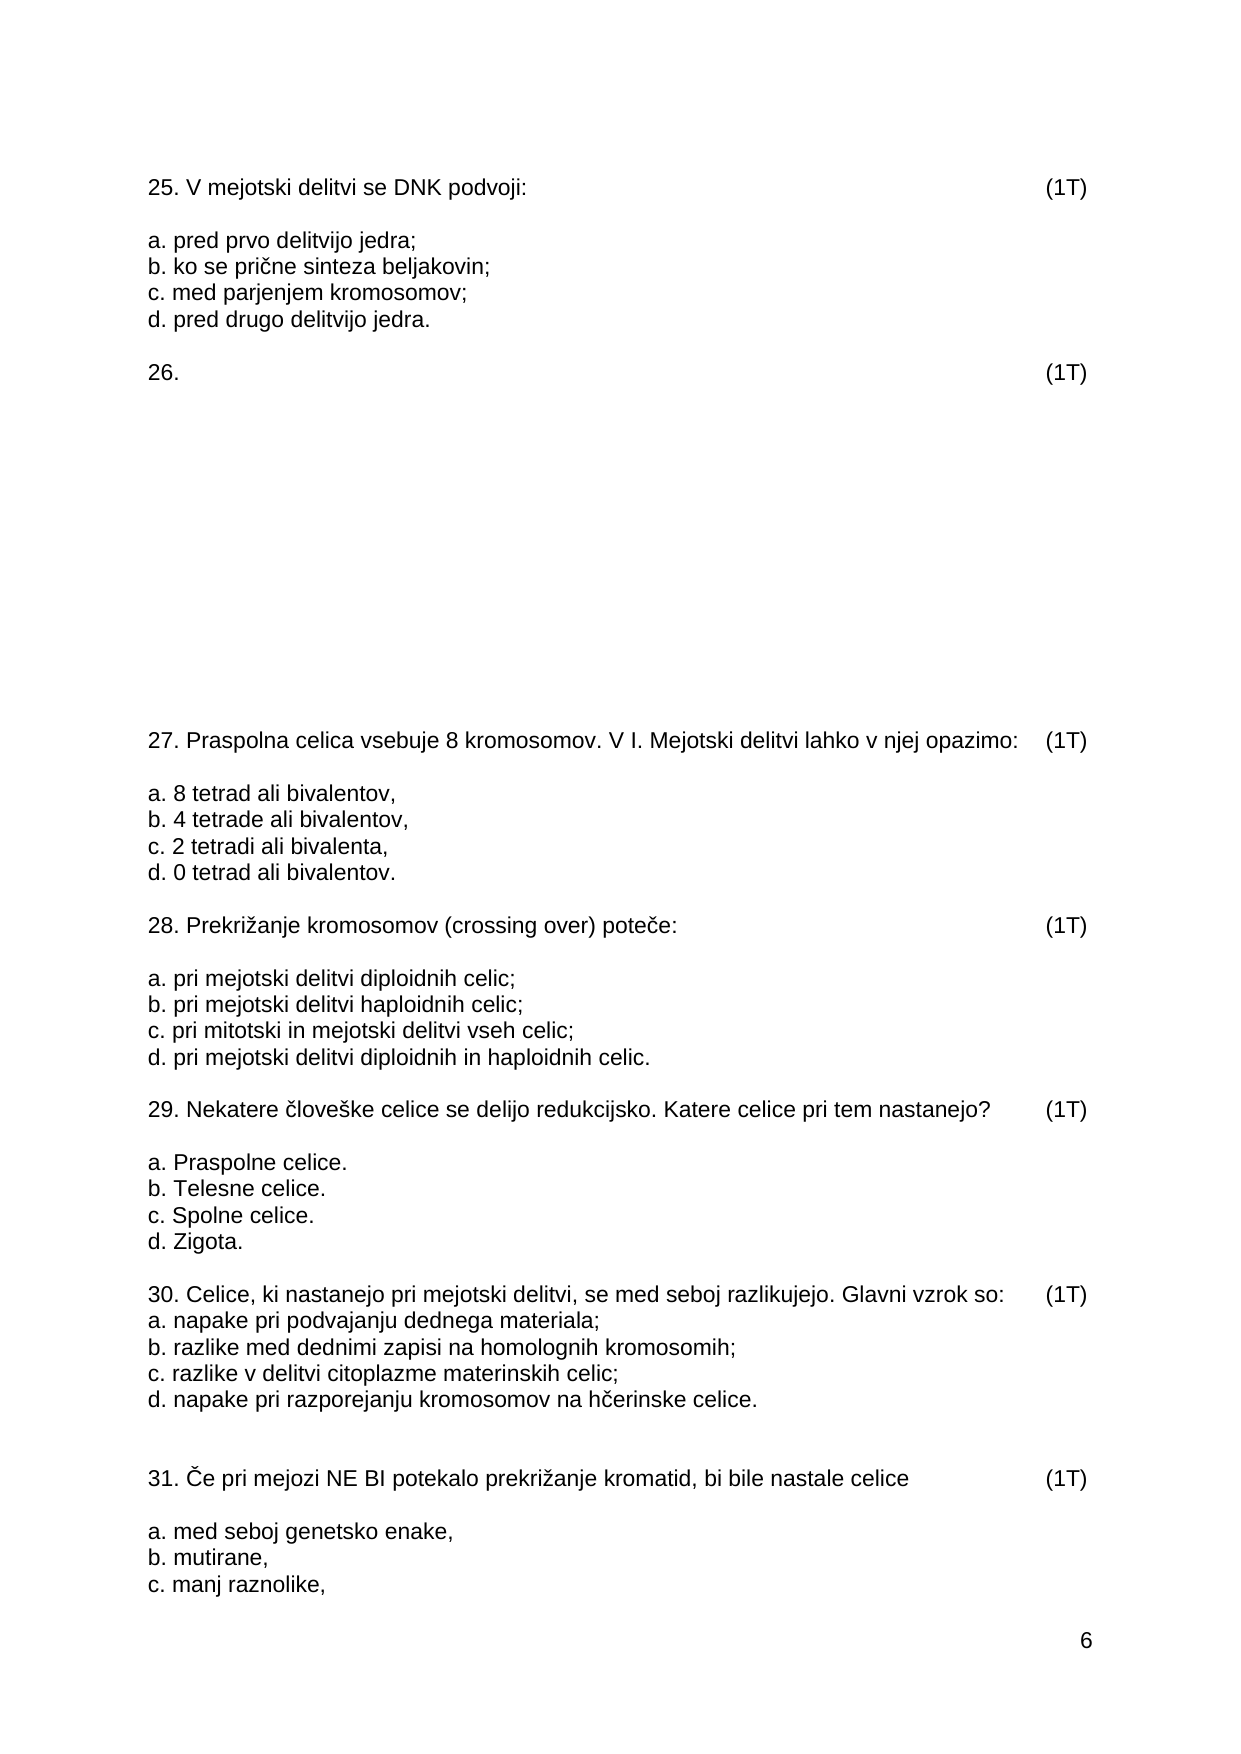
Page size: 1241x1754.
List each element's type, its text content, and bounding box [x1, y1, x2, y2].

text a. napake pri podvajanju dednega materiala; [148, 1307, 1093, 1333]
text c. 2 tetradi ali bivalenta, [148, 833, 1093, 859]
text 29. Nekatere človeške celice se delijo redukcijsko. Katere celice pri tem nastanejo? (1T) [148, 1096, 1093, 1123]
text a. med seboj genetsko enake, [148, 1518, 1093, 1544]
text a. pri mejotski delitvi diploidnih celic; [148, 964, 1093, 991]
text c. Spolne celice. [148, 1202, 1093, 1228]
text 31. Če pri mejozi NE BI potekalo prekrižanje kromatid, bi bile nastale celice (1T) [148, 1465, 1093, 1492]
text c. pri mitotski in mejotski delitvi vseh celic; [148, 1017, 1093, 1044]
text d. 0 tetrad ali bivalentov. [148, 859, 1093, 886]
text 27. Praspolna celica vsebuje 8 kromosomov. V I. Mejotski delitvi lahko v njej opazimo: (1T) [148, 727, 1093, 754]
text d. napake pri razporejanju kromosomov na hčerinske celice. [148, 1386, 1093, 1413]
text b. pri mejotski delitvi haploidnih celic; [148, 991, 1093, 1017]
text d. Zigota. [148, 1228, 1093, 1254]
text c. manj raznolike, [148, 1571, 1093, 1597]
text d. pri mejotski delitvi diploidnih in haploidnih celic. [148, 1044, 1093, 1070]
text c. med parjenjem kromosomov; [148, 279, 1093, 306]
text 25. V mejotski delitvi se DNK podvoji: (1T) [148, 174, 1093, 200]
text a. 8 tetrad ali bivalentov, [148, 780, 1093, 806]
text b. razlike med dednimi zapisi na homolognih kromosomih; [148, 1333, 1093, 1360]
text a. pred prvo delitvijo jedra; [148, 227, 1093, 253]
text b. ko se prične sinteza beljakovin; [148, 253, 1093, 279]
text c. razlike v delitvi citoplazme materinskih celic; [148, 1360, 1093, 1386]
text b. mutirane, [148, 1544, 1093, 1571]
text 28. Prekrižanje kromosomov (crossing over) poteče: (1T) [148, 912, 1093, 938]
text 30. Celice, ki nastanejo pri mejotski delitvi, se med seboj razlikujejo. Glavni vzrok so: (1T) [148, 1281, 1093, 1307]
text 26. (1T) [148, 358, 1093, 385]
text b. 4 tetrade ali bivalentov, [148, 806, 1093, 833]
text b. Telesne celice. [148, 1175, 1093, 1202]
text a. Praspolne celice. [148, 1149, 1093, 1175]
text d. pred drugo delitvijo jedra. [148, 306, 1093, 332]
